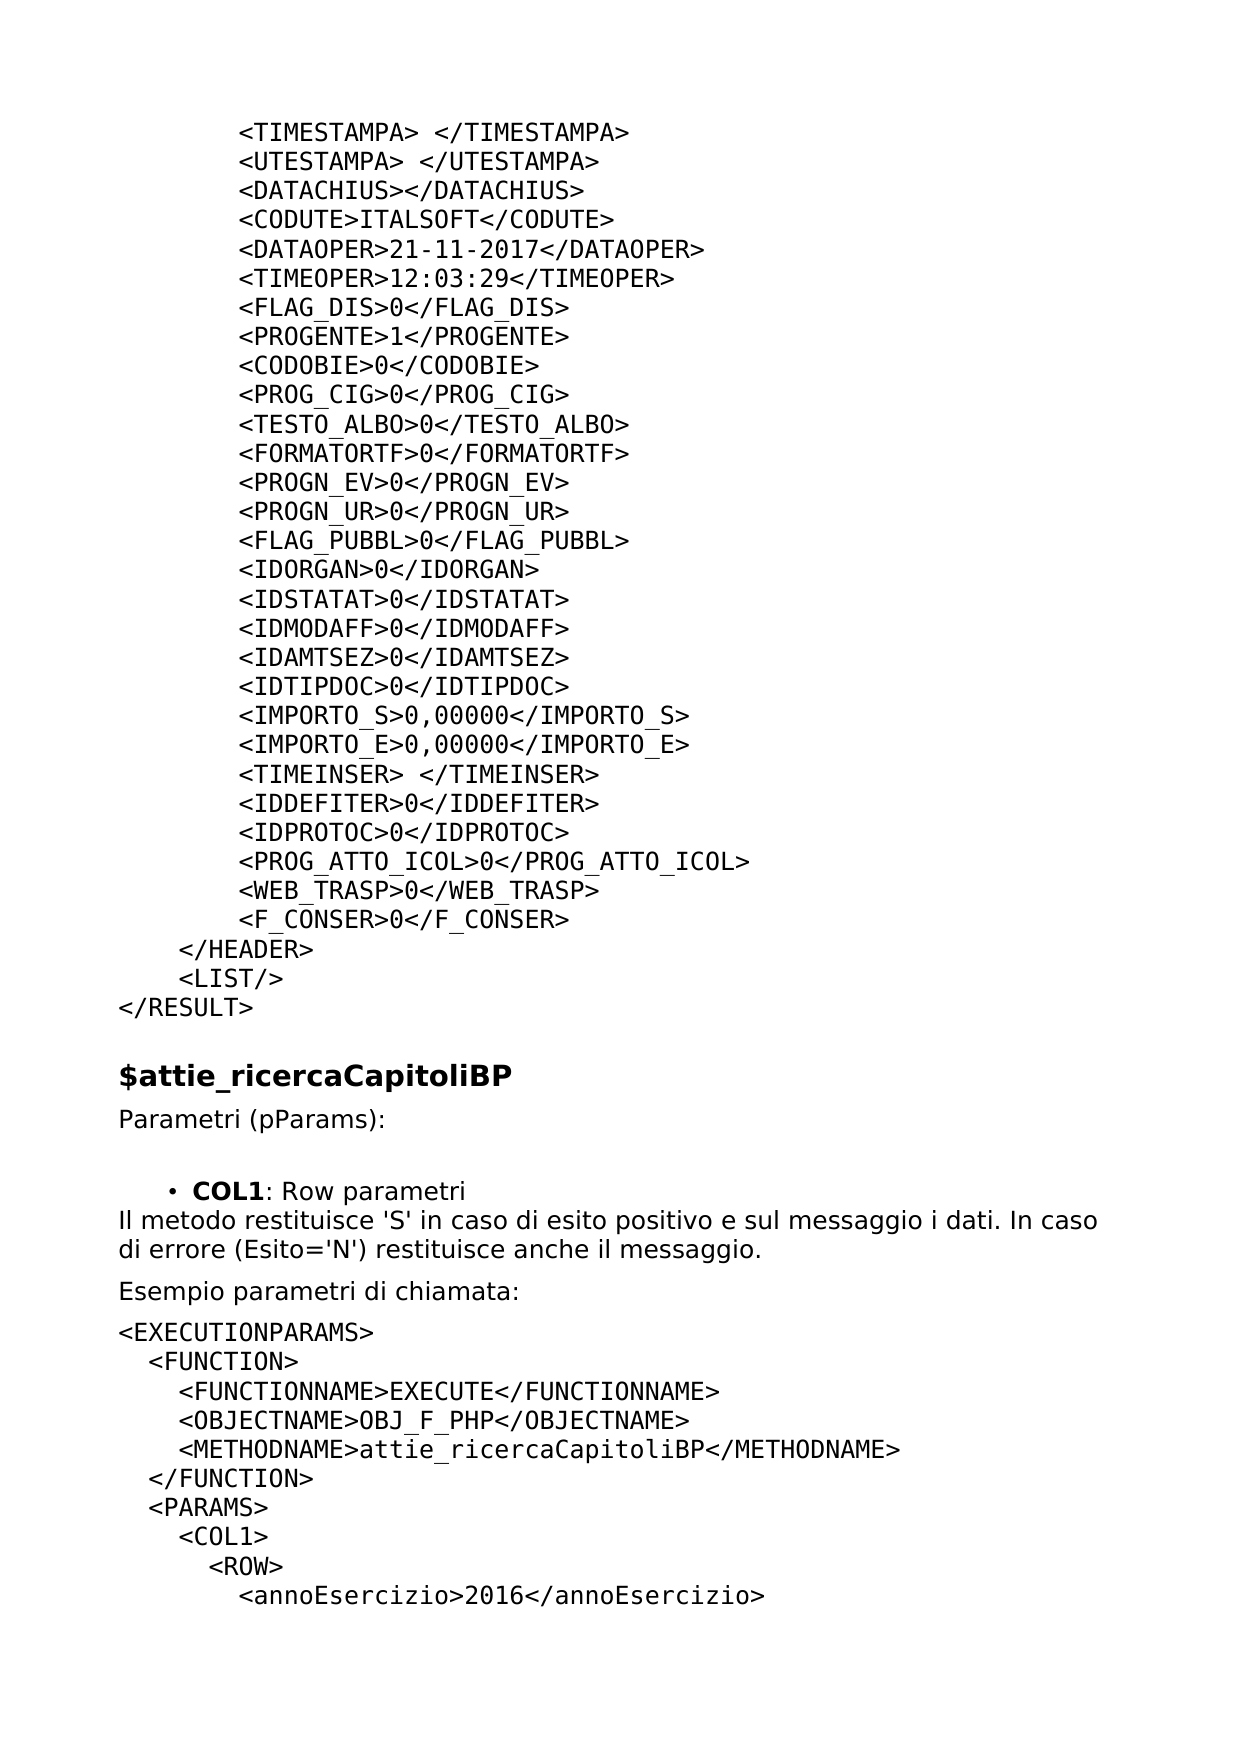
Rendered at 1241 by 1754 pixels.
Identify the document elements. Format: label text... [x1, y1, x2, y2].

text Il metodo restituisce 'S' in caso di esito positivo e sul messaggio i dati. In caso di errore (Esito='N') restituisce anche il messaggio. [118, 1206, 1122, 1264]
text Esempio parametri di chiamata: [118, 1277, 1122, 1306]
text <EXECUTIONPARAMS> <FUNCTION> <FUNCTIONNAME>EXECUTE</FUNCTIONNAME> <OBJECTNAME>OBJ_F_PHP</OBJECTNAME> <METHODNAME>attie_ricercaCapitoliBP</METHODNAME> </FUNCTION> <PARAMS> <COL1> <ROW> <annoEsercizio>2016</annoEsercizio> [118, 1318, 1122, 1610]
subtitle $attie_ricercaCapitoliBP [118, 1059, 1122, 1093]
text Parametri (pParams): [118, 1106, 1122, 1135]
list COL1: Row parametri [177, 1177, 1122, 1206]
text <TIMESTAMPA> </TIMESTAMPA> <UTESTAMPA> </UTESTAMPA> <DATACHIUS></DATACHIUS> <CODUTE>ITALSOFT</CODUTE> <DATAOPER>21-11-2017</DATAOPER> <TIMEOPER>12:03:29</TIMEOPER> <FLAG_DIS>0</FLAG_DIS> <PROGENTE>1</PROGENTE> <CODOBIE>0</CODOBIE> <PROG_CIG>0</PROG_CIG> <TESTO_ALBO>0</TESTO_ALBO> <FORMATORTF>0</FORMATORTF> <PROGN_EV>0</PROGN_EV> <PROGN_UR>0</PROGN_UR> <FLAG_PUBBL>0</FLAG_PUBBL> <IDORGAN>0</IDORGAN> <IDSTATAT>0</IDSTATAT> <IDMODAFF>0</IDMODAFF> <IDAMTSEZ>0</IDAMTSEZ> <IDTIPDOC>0</IDTIPDOC> <IMPORTO_S>0,00000</IMPORTO_S> <IMPORTO_E>0,00000</IMPORTO_E> <TIMEINSER> </TIMEINSER> <IDDEFITER>0</IDDEFITER> <IDPROTOC>0</IDPROTOC> <PROG_ATTO_ICOL>0</PROG_ATTO_ICOL> <WEB_TRASP>0</WEB_TRASP> <F_CONSER>0</F_CONSER> </HEADER> <LIST/> </RESULT> [118, 118, 1122, 1022]
